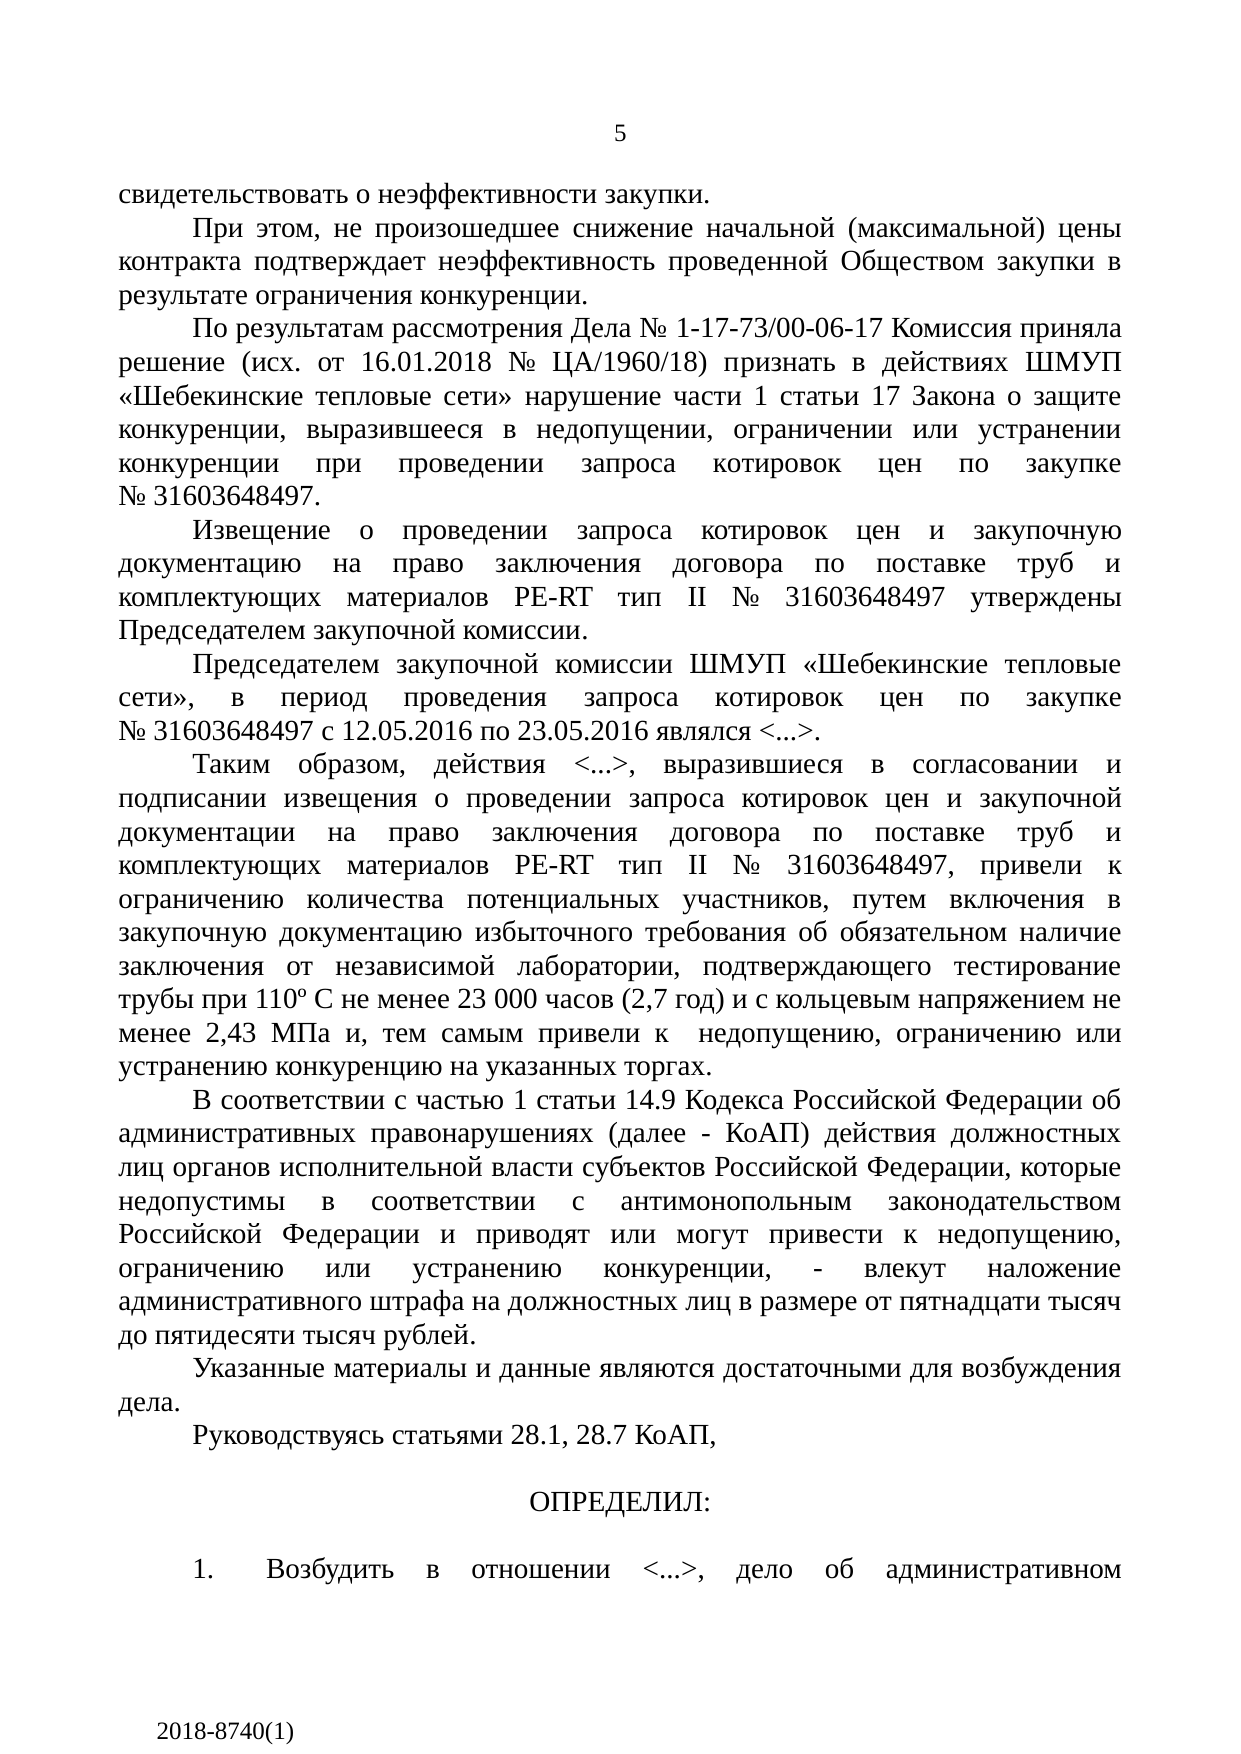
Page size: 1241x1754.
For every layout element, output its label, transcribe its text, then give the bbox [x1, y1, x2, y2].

text При этом, не произошедшее снижение начальной (максимальной) цены контракта подтверждает неэффективность проведенной Обществом закупки в результате ограничения конкуренции. [118, 210, 1122, 311]
text Указанные материалы и данные являются достаточными для возбуждения дела. [118, 1350, 1122, 1417]
text 1. Возбудить в отношении <...>, дело об административном [118, 1552, 1122, 1585]
text В соответствии с частью 1 статьи 14.9 Кодекса Российской Федерации об административных правонарушениях (далее - КоАП) действия должностных лиц органов исполнительной власти субъектов Российской Федерации, которые недопустимы в соответствии с антимонопольным законодательством Российской Федерации и приводят или могут привести к недопущению, ограничению или устранению конкуренции, - влекут наложение административного штрафа на должностных лиц в размере от пятнадцати тысяч до пятидесяти тысяч рублей. [118, 1082, 1122, 1350]
text свидетельствовать о неэффективности закупки. [118, 176, 1122, 210]
text Руководствуясь статьями 28.1, 28.7 КоАП, [118, 1417, 1122, 1451]
text Таким образом, действия <...>, выразившиеся в согласовании и подписании извещения о проведении запроса котировок цен и закупочной документации на право заключения договора по поставке труб и комплектующих материалов РЕ-RT тип II № 31603648497, привели к ограничению количества потенциальных участников, путем включения в закупочную документацию избыточного требования об обязательном наличие заключения от независимой лаборатории, подтверждающего тестирование трубы при 110º С не менее 23 000 часов (2,7 год) и с кольцевым напряжением не менее 2,43 МПа и, тем самым привели к недопущению, ограничению или устранению конкуренцию на указанных торгах. [118, 747, 1122, 1082]
text Извещение о проведении запроса котировок цен и закупочную документацию на право заключения договора по поставке труб и комплектующих материалов PE-RT тип II № 31603648497 утверждены Председателем закупочной комиссии. [118, 512, 1122, 646]
text ОПРЕДЕЛИЛ: [118, 1484, 1122, 1518]
text Председателем закупочной комиссии ШМУП «Шебекинские тепловые сети», в период проведения запроса котировок цен по закупке № 31603648497 с 12.05.2016 по 23.05.2016 являлся <...>. [118, 646, 1122, 747]
text По результатам рассмотрения Дела № 1-17-73/00-06-17 Комиссия приняла решение (исх. от 16.01.2018 № ЦА/1960/18) признать в действиях ШМУП «Шебекинские тепловые сети» нарушение части 1 статьи 17 Закона о защите конкуренции, выразившееся в недопущении, ограничении или устранении конкуренции при проведении запроса котировок цен по закупке № 31603648497. [118, 311, 1122, 512]
